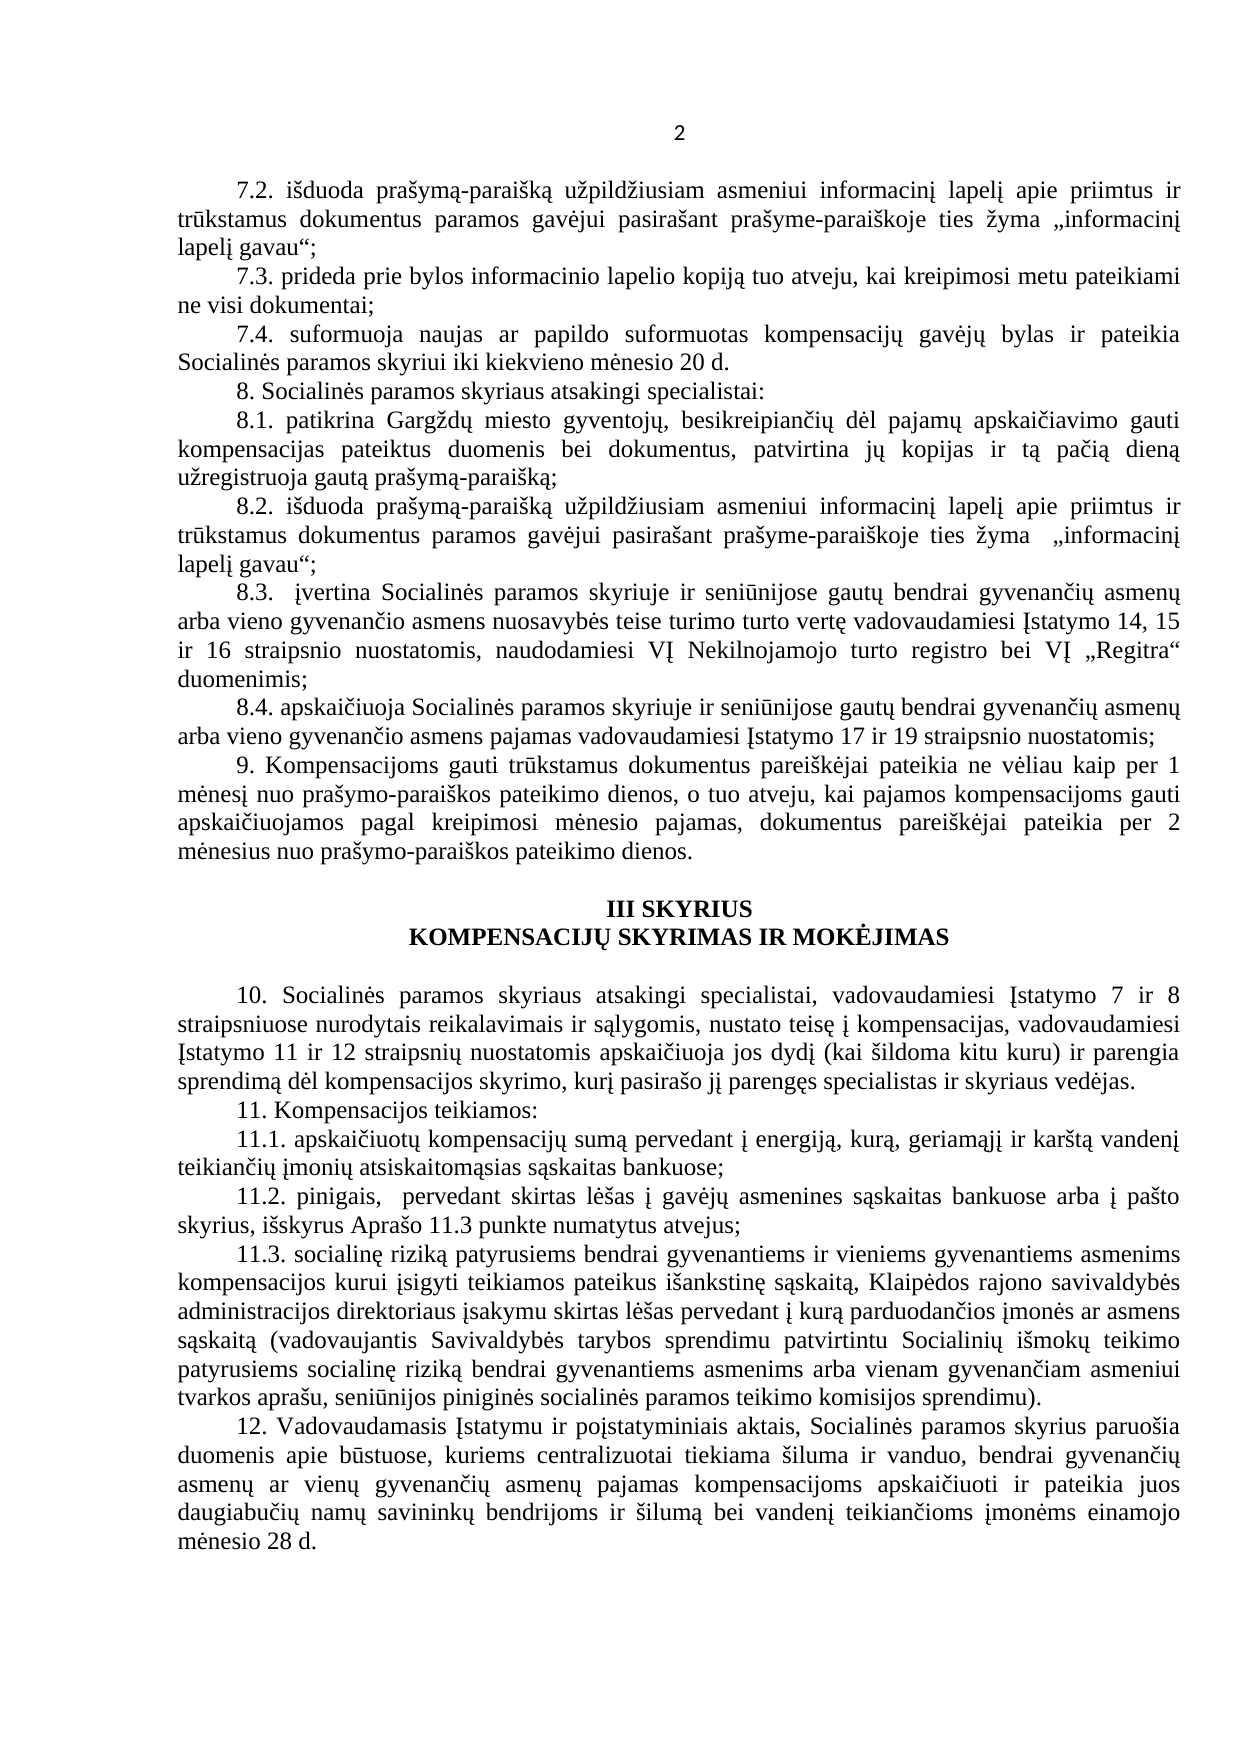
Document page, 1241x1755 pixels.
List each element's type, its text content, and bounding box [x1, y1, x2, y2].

text 8.2. išduoda prašymą-paraišką užpildžiusiam asmeniui informacinį lapelį apie priimtus ir trūkstamus dokumentus paramos gavėjui pasirašant prašyme-paraiškoje ties žyma „informacinį lapelį gavau“; [177, 491, 1181, 577]
text 7.4. suformuoja naujas ar papildo suformuotas kompensacijų gavėjų bylas ir pateikia Socialinės paramos skyriui iki kiekvieno mėnesio 20 d. [177, 319, 1181, 376]
text 11.3. socialinę riziką patyrusiems bendrai gyvenantiems ir vieniems gyvenantiems asmenims kompensacijos kurui įsigyti teikiamos pateikus išankstinę sąskaitą, Klaipėdos rajono savivaldybės administracijos direktoriaus įsakymu skirtas lėšas pervedant į kurą parduodančios įmonės ar asmens sąskaitą (vadovaujantis Savivaldybės tarybos sprendimu patvirtintu Socialinių išmokų teikimo patyrusiems socialinę riziką bendrai gyvenantiems asmenims arba vienam gyvenančiam asmeniui tvarkos aprašu, seniūnijos piniginės socialinės paramos teikimo komisijos sprendimu). [177, 1239, 1181, 1411]
text 8.4. apskaičiuoja Socialinės paramos skyriuje ir seniūnijose gautų bendrai gyvenančių asmenų arba vieno gyvenančio asmens pajamas vadovaudamiesi Įstatymo 17 ir 19 straipsnio nuostatomis; [177, 692, 1181, 750]
text 11. Kompensacijos teikiamos: [177, 1095, 1181, 1124]
text 11.1. apskaičiuotų kompensacijų sumą pervedant į energiją, kurą, geriamąjį ir karštą vandenį teikiančių įmonių atsiskaitomąsias sąskaitas bankuose; [177, 1124, 1181, 1181]
text 7.3. prideda prie bylos informacinio lapelio kopiją tuo atveju, kai kreipimosi metu pateikiami ne visi dokumentai; [177, 261, 1181, 319]
text KOMPENSACIJŲ SKYRIMAS IR MOKĖJIMAS [177, 922, 1181, 951]
text III SKYRIUS [177, 894, 1181, 922]
text 10. Socialinės paramos skyriaus atsakingi specialistai, vadovaudamiesi Įstatymo 7 ir 8 straipsniuose nurodytais reikalavimais ir sąlygomis, nustato teisę į kompensacijas, vadovaudamiesi Įstatymo 11 ir 12 straipsnių nuostatomis apskaičiuoja jos dydį (kai šildoma kitu kuru) ir parengia sprendimą dėl kompensacijos skyrimo, kurį pasirašo jį parengęs specialistas ir skyriaus vedėjas. [177, 980, 1181, 1095]
text 7.2. išduoda prašymą-paraišką užpildžiusiam asmeniui informacinį lapelį apie priimtus ir trūkstamus dokumentus paramos gavėjui pasirašant prašyme-paraiškoje ties žyma „informacinį lapelį gavau“; [177, 175, 1181, 261]
text 11.2. pinigais, pervedant skirtas lėšas į gavėjų asmenines sąskaitas bankuose arba į pašto skyrius, išskyrus Aprašo 11.3 punkte numatytus atvejus; [177, 1181, 1181, 1239]
text 8. Socialinės paramos skyriaus atsakingi specialistai: [177, 376, 1181, 405]
text 12. Vadovaudamasis Įstatymu ir poįstatyminiais aktais, Socialinės paramos skyrius paruošia duomenis apie būstuose, kuriems centralizuotai tiekiama šiluma ir vanduo, bendrai gyvenančių asmenų ar vienų gyvenančių asmenų pajamas kompensacijoms apskaičiuoti ir pateikia juos daugiabučių namų savininkų bendrijoms ir šilumą bei vandenį teikiančioms įmonėms einamojo mėnesio 28 d. [177, 1411, 1181, 1555]
text 8.1. patikrina Gargždų miesto gyventojų, besikreipiančių dėl pajamų apskaičiavimo gauti kompensacijas pateiktus duomenis bei dokumentus, patvirtina jų kopijas ir tą pačią dieną užregistruoja gautą prašymą-paraišką; [177, 405, 1181, 491]
text 9. Kompensacijoms gauti trūkstamus dokumentus pareiškėjai pateikia ne vėliau kaip per 1 mėnesį nuo prašymo-paraiškos pateikimo dienos, o tuo atveju, kai pajamos kompensacijoms gauti apskaičiuojamos pagal kreipimosi mėnesio pajamas, dokumentus pareiškėjai pateikia per 2 mėnesius nuo prašymo-paraiškos pateikimo dienos. [177, 750, 1181, 865]
text 8.3. įvertina Socialinės paramos skyriuje ir seniūnijose gautų bendrai gyvenančių asmenų arba vieno gyvenančio asmens nuosavybės teise turimo turto vertę vadovaudamiesi Įstatymo 14, 15 ir 16 straipsnio nuostatomis, naudodamiesi VĮ Nekilnojamojo turto registro bei VĮ „Regitra“ duomenimis; [177, 577, 1181, 692]
